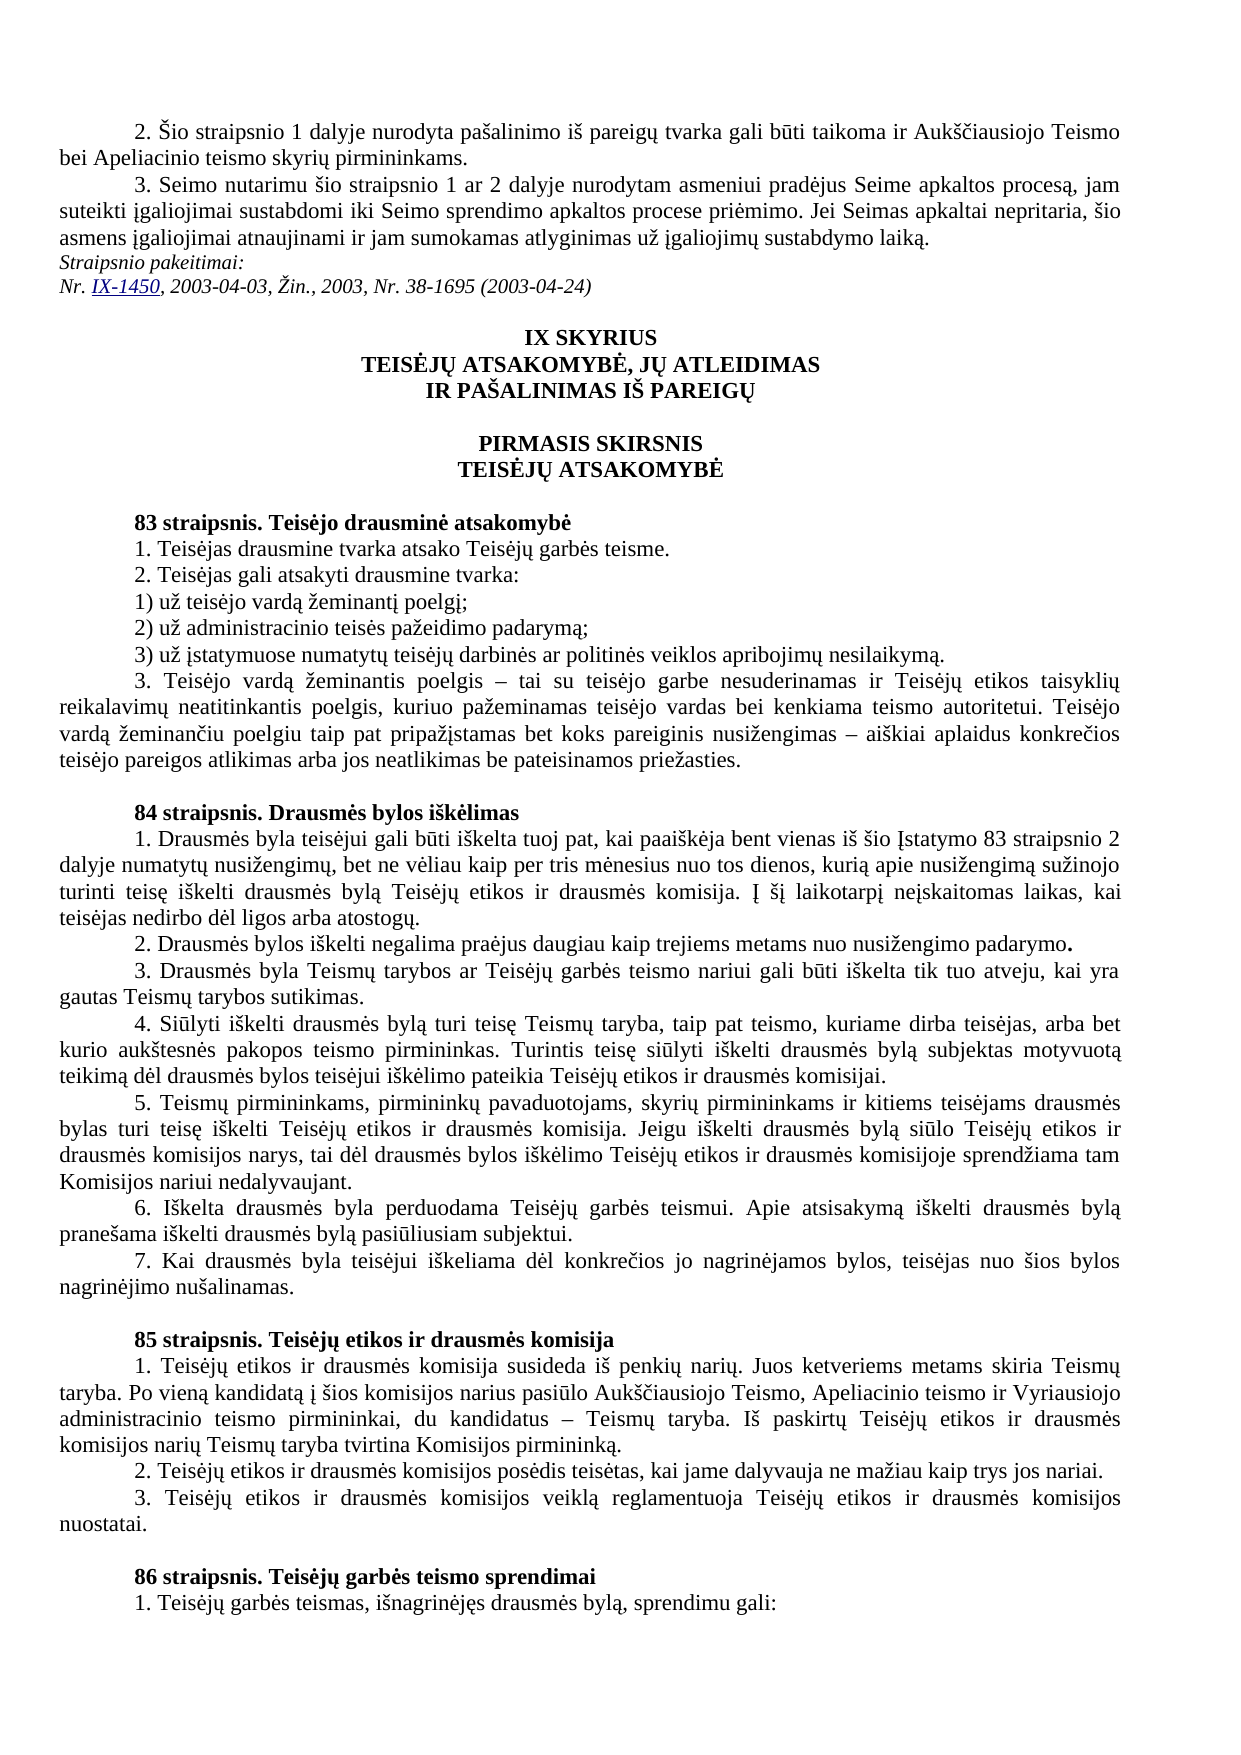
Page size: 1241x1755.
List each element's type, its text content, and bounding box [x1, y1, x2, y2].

text 6. Iškelta drausmės byla perduodama Teisėjų garbės teismui. Apie atsisakymą iškelti drausmės bylą pranešama iškelti drausmės bylą pasiūliusiam subjektui. [59, 1194, 1122, 1247]
text 3. Teisėjų etikos ir drausmės komisijos veiklą reglamentuoja Teisėjų etikos ir drausmės komisijos nuostatai. [59, 1484, 1122, 1537]
text 3) už įstatymuose numatytų teisėjų darbinės ar politinės veiklos apribojimų nesilaikymą. [59, 641, 1122, 667]
text 2. Teisėjų etikos ir drausmės komisijos posėdis teisėtas, kai jame dalyvauja ne mažiau kaip trys jos nariai. [59, 1458, 1122, 1484]
text 2. Šio straipsnio 1 dalyje nurodyta pašalinimo iš pareigų tvarka gali būti taikoma ir Aukščiausiojo Teismo bei Apeliacinio teismo skyrių pirmininkams. [59, 118, 1122, 171]
text IR PAŠALINIMAS IŠ PAREIGŲ [59, 377, 1122, 403]
text 1. Teisėjas drausmine tvarka atsako Teisėjų garbės teisme. [59, 535, 1122, 562]
text 85 straipsnis. Teisėjų etikos ir drausmės komisija [59, 1326, 1122, 1352]
text 2. Drausmės bylos iškelti negalima praėjus daugiau kaip trejiems metams nuo nusižengimo padarymo. [59, 931, 1122, 957]
text 5. Teismų pirmininkams, pirmininkų pavaduotojams, skyrių pirmininkams ir kitiems teisėjams drausmės bylas turi teisę iškelti Teisėjų etikos ir drausmės komisija. Jeigu iškelti drausmės bylą siūlo Teisėjų etikos ir drausmės komisijos narys, tai dėl drausmės bylos iškėlimo Teisėjų etikos ir drausmės komisijoje sprendžiama tam Komisijos nariui nedalyvaujant. [59, 1089, 1122, 1194]
text 3. Seimo nutarimu šio straipsnio 1 ar 2 dalyje nurodytam asmeniui pradėjus Seime apkaltos procesą, jam suteikti įgaliojimai sustabdomi iki Seimo sprendimo apkaltos procese priėmimo. Jei Seimas apkaltai nepritaria, šio asmens įgaliojimai atnaujinami ir jam sumokamas atlyginimas už įgaliojimų sustabdymo laiką. [59, 171, 1122, 250]
text IX SKYRIUS [59, 324, 1122, 351]
text 2. Teisėjas gali atsakyti drausmine tvarka: [59, 562, 1122, 588]
text 3. Teisėjo vardą žeminantis poelgis – tai su teisėjo garbe nesuderinamas ir Teisėjų etikos taisyklių reikalavimų neatitinkantis poelgis, kuriuo pažeminamas teisėjo vardas bei kenkiama teismo autoritetui. Teisėjo vardą žeminančiu poelgiu taip pat pripažįstamas bet koks pareiginis nusižengimas – aiškiai aplaidus konkrečios teisėjo pareigos atlikimas arba jos neatlikimas be pateisinamos priežasties. [59, 667, 1122, 772]
text TEISĖJŲ ATSAKOMYBĖ [59, 456, 1122, 482]
text 86 straipsnis. Teisėjų garbės teismo sprendimai [59, 1563, 1122, 1589]
text 1. Teisėjų etikos ir drausmės komisija susideda iš penkių narių. Juos ketveriems metams skiria Teismų taryba. Po vieną kandidatą į šios komisijos narius pasiūlo Aukščiausiojo Teismo, Apeliacinio teismo ir Vyriausiojo administracinio teismo pirmininkai, du kandidatus – Teismų taryba. Iš paskirtų Teisėjų etikos ir drausmės komisijos narių Teismų taryba tvirtina Komisijos pirmininką. [59, 1352, 1122, 1458]
text 1. Drausmės byla teisėjui gali būti iškelta tuoj pat, kai paaiškėja bent vienas iš šio Įstatymo 83 straipsnio 2 dalyje numatytų nusižengimų, bet ne vėliau kaip per tris mėnesius nuo tos dienos, kurią apie nusižengimą sužinojo turinti teisę iškelti drausmės bylą Teisėjų etikos ir drausmės komisija. Į šį laikotarpį neįskaitomas laikas, kai teisėjas nedirbo dėl ligos arba atostogų. [59, 825, 1122, 931]
text 7. Kai drausmės byla teisėjui iškeliama dėl konkrečios jo nagrinėjamos bylos, teisėjas nuo šios bylos nagrinėjimo nušalinamas. [59, 1247, 1122, 1299]
text 4. Siūlyti iškelti drausmės bylą turi teisę Teismų taryba, taip pat teismo, kuriame dirba teisėjas, arba bet kurio aukštesnės pakopos teismo pirmininkas. Turintis teisę siūlyti iškelti drausmės bylą subjektas motyvuotą teikimą dėl drausmės bylos teisėjui iškėlimo pateikia Teisėjų etikos ir drausmės komisijai. [59, 1009, 1122, 1089]
text 84 straipsnis. Drausmės bylos iškėlimas [59, 799, 1122, 825]
text 1) už teisėjo vardą žeminantį poelgį; [59, 588, 1122, 614]
text 1. Teisėjų garbės teismas, išnagrinėjęs drausmės bylą, sprendimu gali: [59, 1589, 1122, 1616]
subtitle PIRMASIS SKIRSNIS [59, 430, 1122, 456]
text TEISĖJŲ ATSAKOMYBĖ, JŲ ATLEIDIMAS [59, 351, 1122, 377]
text 83 straipsnis. Teisėjo drausminė atsakomybė [59, 509, 1122, 535]
text 2) už administracinio teisės pažeidimo padarymą; [59, 614, 1122, 641]
text 3. Drausmės byla Teismų tarybos ar Teisėjų garbės teismo nariui gali būti iškelta tik tuo atveju, kai yra gautas Teismų tarybos sutikimas. [59, 957, 1122, 1009]
text Straipsnio pakeitimai: [59, 250, 1122, 274]
text Nr. IX-1450, 2003-04-03, Žin., 2003, Nr. 38-1695 (2003-04-24) [59, 274, 1122, 298]
